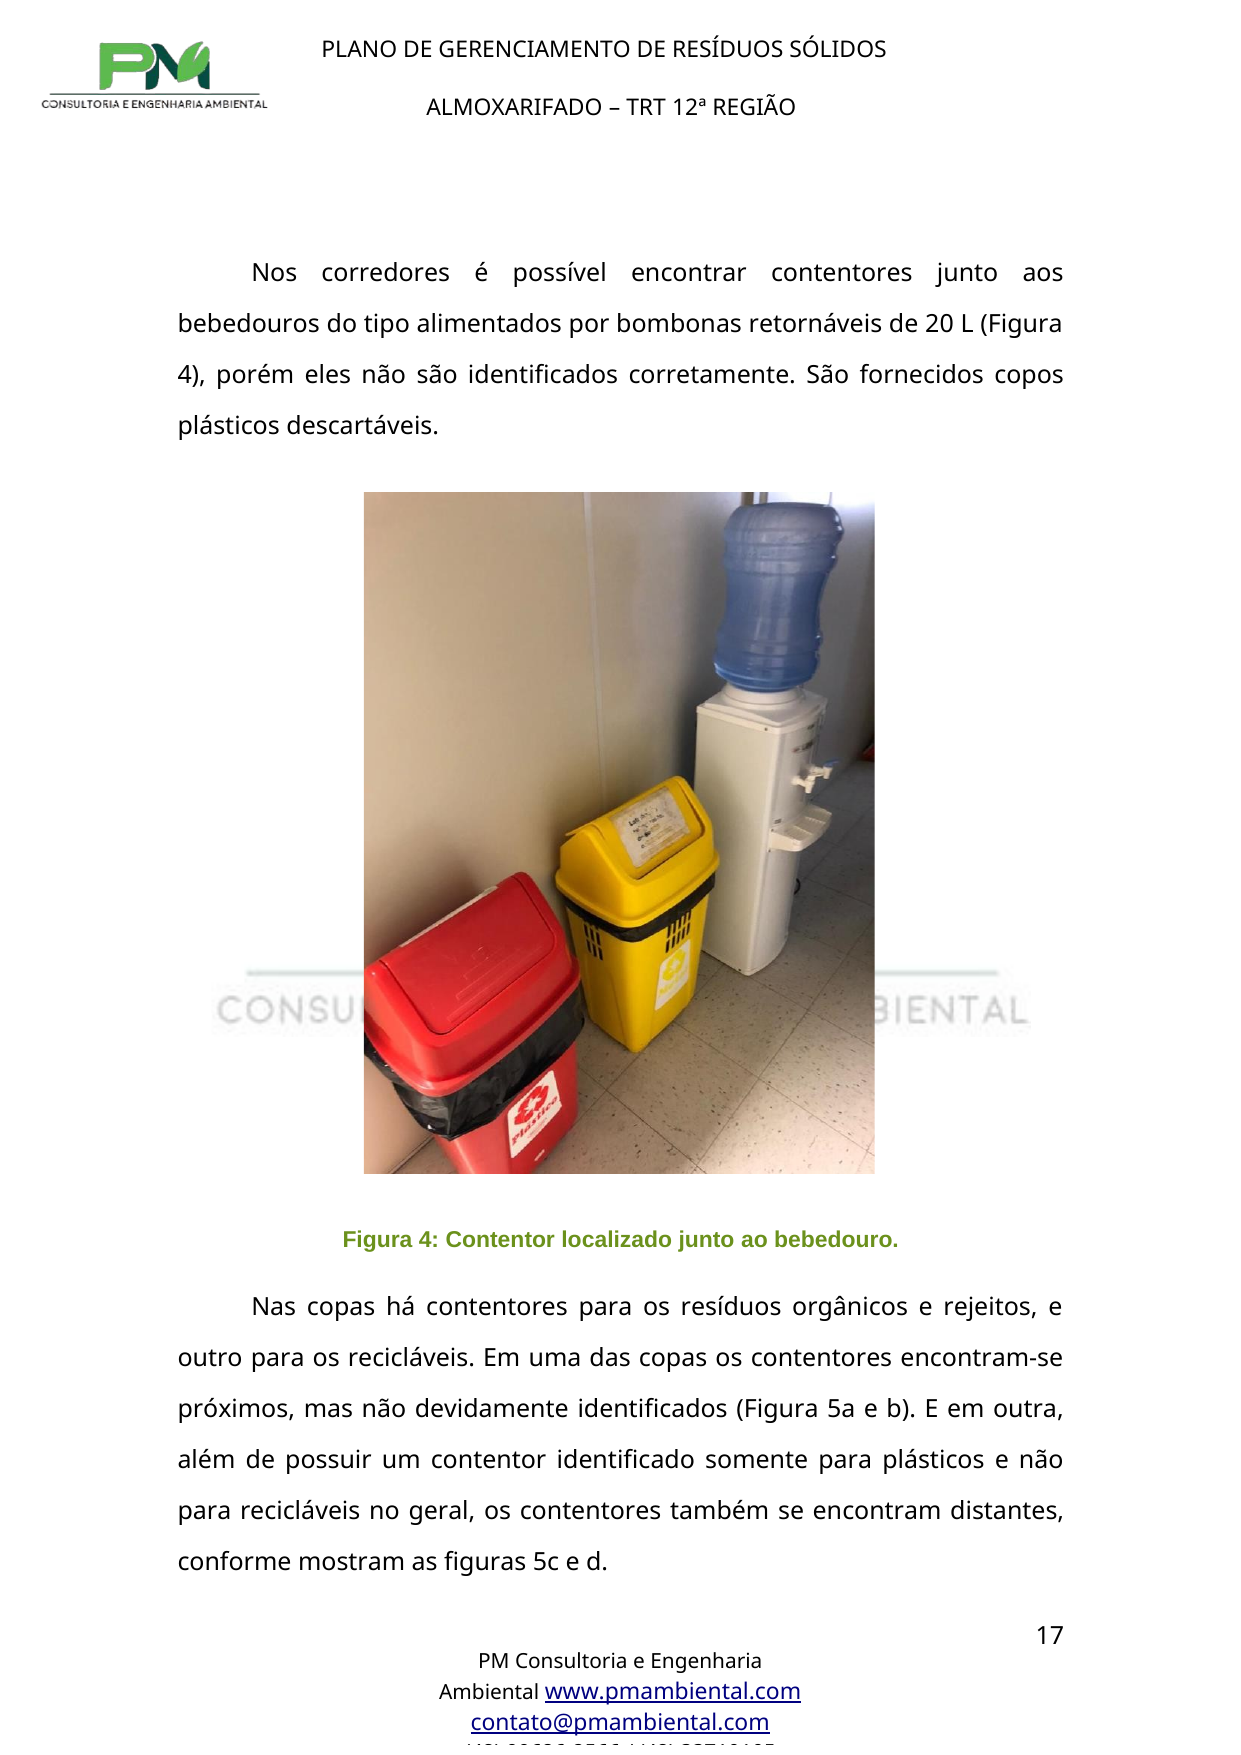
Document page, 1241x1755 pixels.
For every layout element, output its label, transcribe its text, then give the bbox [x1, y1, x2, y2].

text Figura 4: Contentor localizado junto ao bebedouro. [223, 1226, 1018, 1252]
text Nas copas há contentores para os resíduos orgânicos e rejeitos, e outro para os recicláveis. Em uma das copas os contentores encontram-se próximos, mas não devidamente identificados (Figura 5a e b). E em outra, além de possuir um contentor identificado somente para plásticos e não para recicláveis no geral, os contentores também se encontram distantes, conforme mostram as figuras 5c e d. [177, 1289, 1064, 1578]
text Nos corredores é possível encontrar contentores junto aos bebedouros do tipo alimentados por bombonas retornáveis de 20 L (Figura 4), porém eles não são identificados corretamente. São fornecidos copos plásticos descartáveis. [177, 254, 1064, 442]
text PLANO DE GERENCIAMENTO DE RESÍDUOS SÓLIDOS ALMOXARIFADO – TRT 12ª REGIÃO [321, 33, 921, 122]
